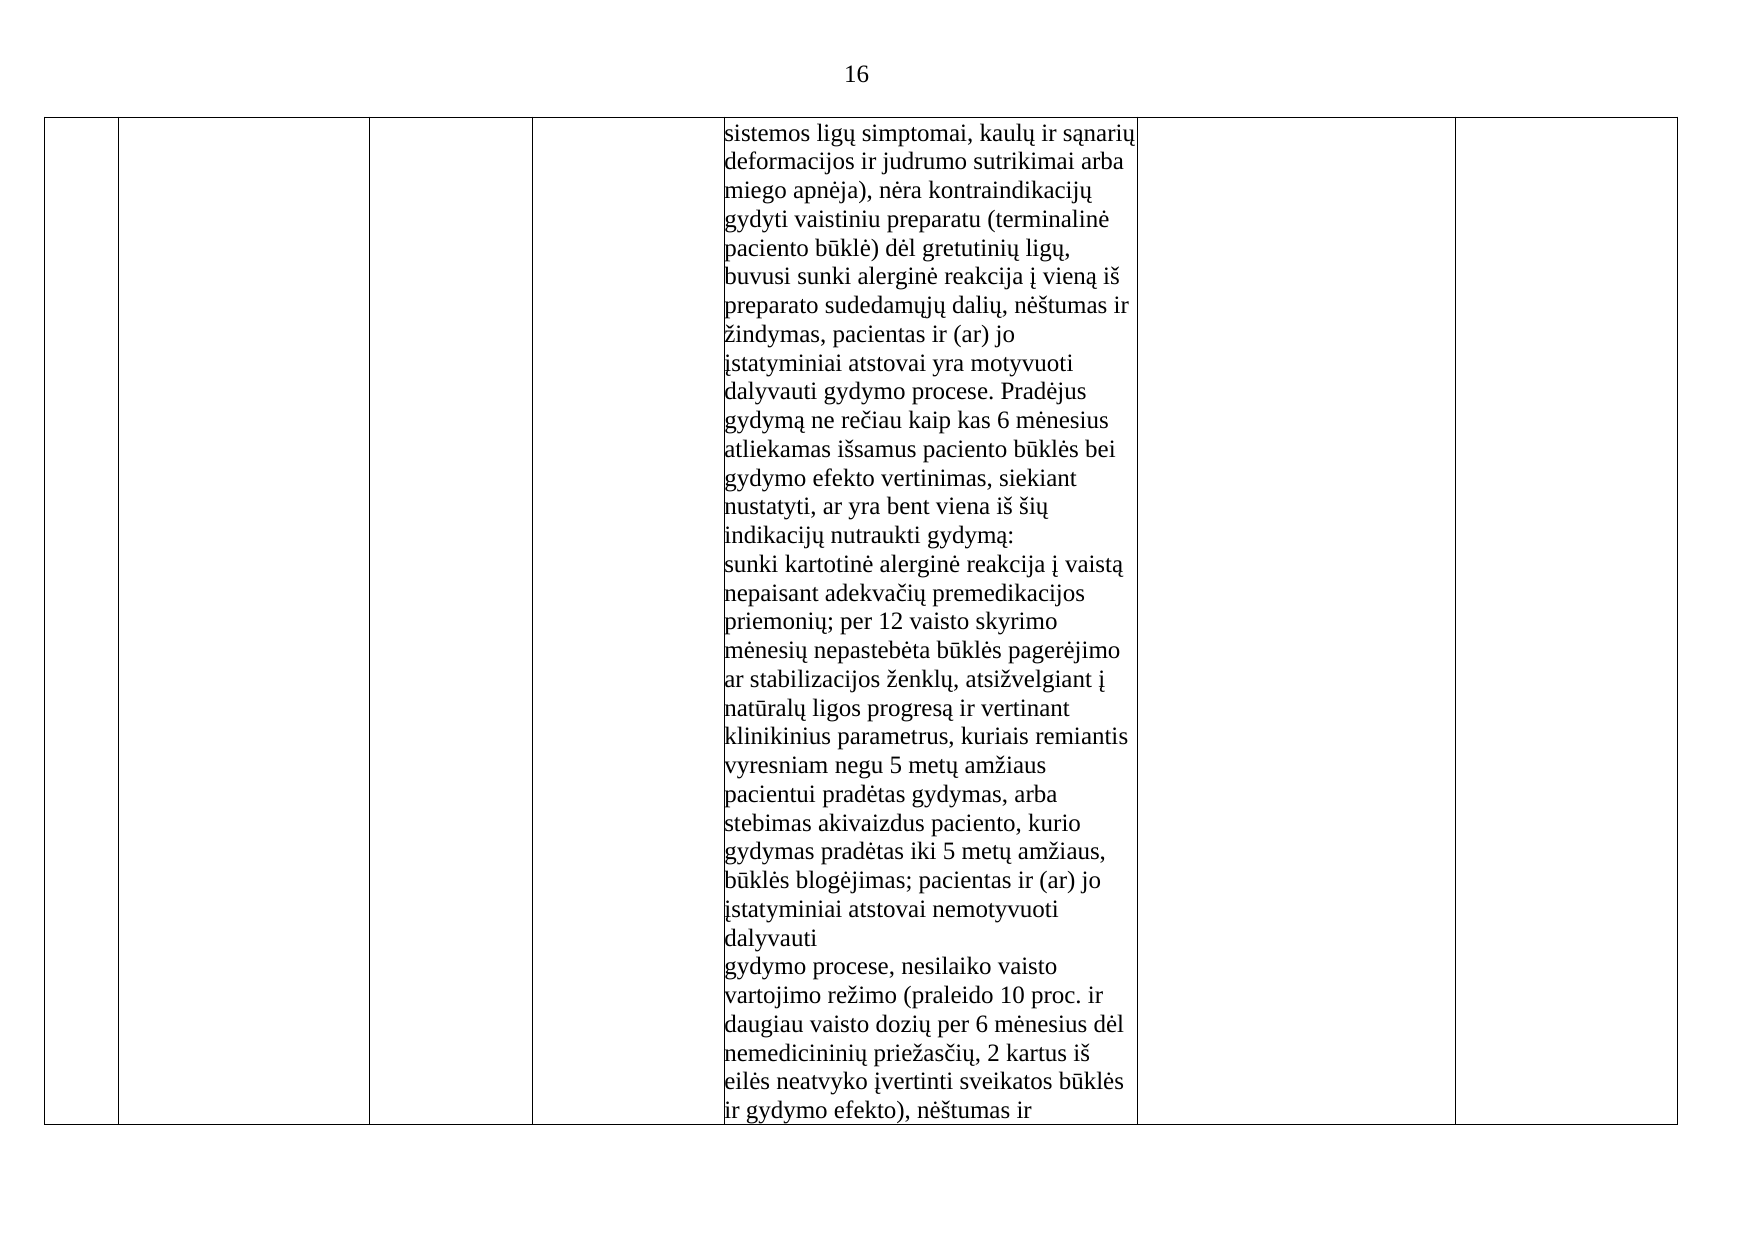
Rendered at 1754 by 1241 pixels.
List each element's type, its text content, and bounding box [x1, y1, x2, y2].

table_cell „1.24. [45, 118, 118, 1124]
table_cell [370, 118, 532, 1124]
table_cell [1678, 117, 1684, 1124]
table_cell sistemos ligų simptomai, kaulų ir sąnarių deformacijos ir judrumo sutrikimai arba miego apnėja), nėra kontraindikacijų gydyti vaistiniu preparatu (terminalinė paciento būklė) dėl gretutinių ligų, buvusi sunki alerginė reakcija į vieną iš preparato sudedamųjų dalių, nėštumas ir žindymas, pacientas ir (ar) jo įstatyminiai atstovai yra motyvuoti dalyvauti gydymo procese. Pradėjus gydymą ne rečiau kaip kas 6 mėnesius atliekamas išsamus paciento būklės bei gydymo efekto vertinimas, siekiant nustatyti, ar yra bent viena iš šių indikacijų nutraukti gydymą: sunki kartotinė alerginė reakcija į vaistą nepaisant adekvačių premedikacijos priemonių; per 12 vaisto skyrimo mėnesių nepastebėta būklės pagerėjimo ar stabilizacijos ženklų, atsižvelgiant į natūralų ligos progresą ir vertinant klinikinius parametrus, kuriais remiantis vyresniam negu 5 metų amžiaus pacientui pradėtas gydymas, arba stebimas akivaizdus paciento, kurio gydymas pradėtas iki 5 metų amžiaus, būklės blogėjimas; pacientas ir (ar) jo įstatyminiai atstovai nemotyvuoti dalyvauti gydymo procese, nesilaiko vaisto vartojimo režimo (praleido 10 proc. ir daugiau vaisto dozių per 6 mėnesius dėl nemedicininių priežasčių, 2 kartus iš eilės neatvyko įvertinti sveikatos būklės ir gydymo efekto), nėštumas ir [725, 118, 1137, 1124]
table_cell [119, 118, 369, 1124]
table_cell [1456, 118, 1677, 1124]
table_cell [1138, 118, 1455, 1124]
table_cell [533, 118, 724, 1124]
